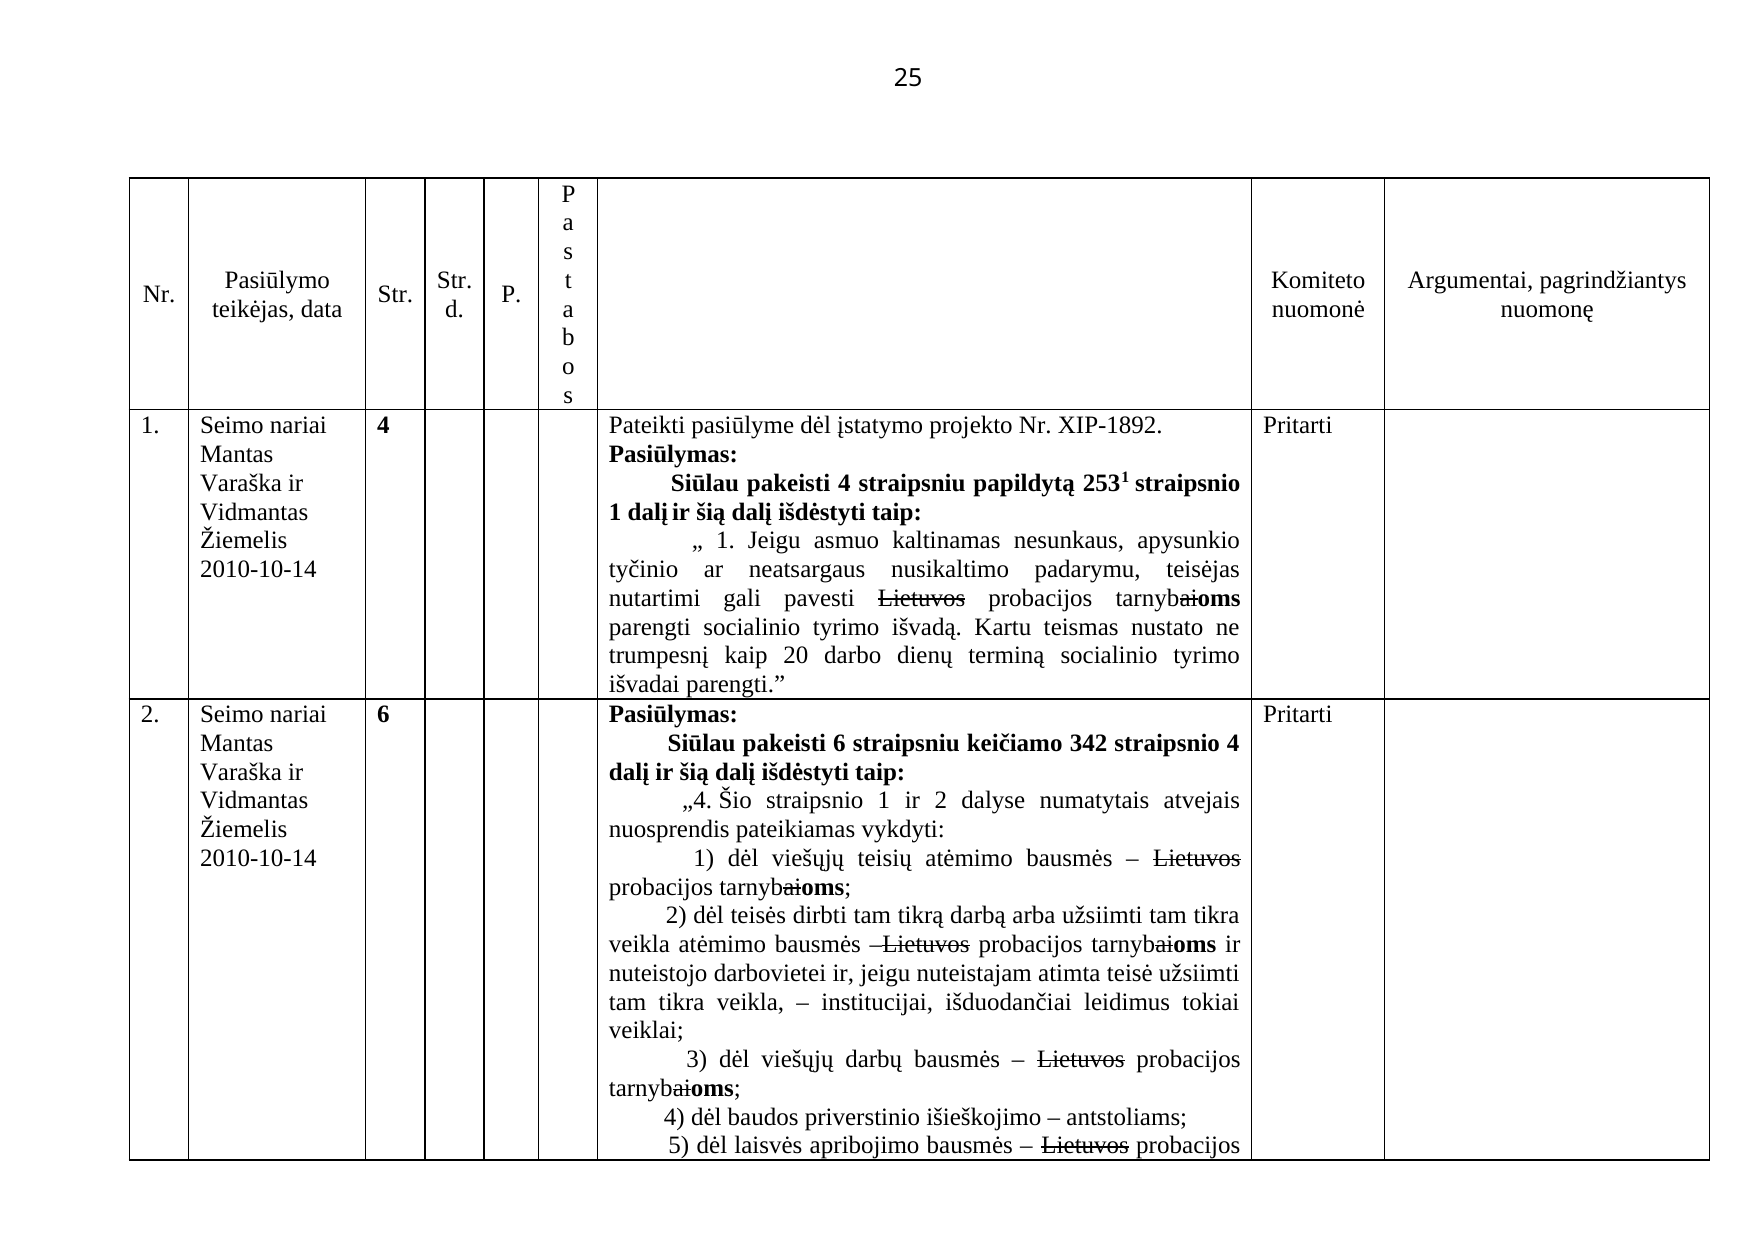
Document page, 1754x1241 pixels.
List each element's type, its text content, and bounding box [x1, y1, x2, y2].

table_cell P. [485, 179, 538, 409]
table_header Komiteto nuomonė [1252, 179, 1384, 409]
table_header Pastabos [539, 179, 597, 409]
table_cell [485, 700, 538, 1159]
table_cell 1. [130, 410, 188, 698]
table_header [598, 179, 1251, 409]
table_cell Str. [366, 179, 424, 409]
table_cell Str. d. [426, 179, 483, 409]
table_cell Seimo nariai Mantas Varaška ir Vidmantas Žiemelis 2010-10-14 [189, 410, 365, 698]
table_cell Pritarti [1252, 410, 1384, 698]
table_cell [539, 410, 597, 698]
table_cell [485, 410, 538, 698]
table_cell 4 [366, 410, 424, 698]
table_cell Pasiūlymas: Siūlau pakeisti 6 straipsniu keičiamo 342 straipsnio 4 dalį ir šią dalį išdėstyti taip: „4. Šio straipsnio 1 ir 2 dalyse numatytais atvejais nuosprendis pateikiamas vykdyti: 1) dėl viešųjų teisių atėmimo bausmės – Lietuvos probacijos tarnybaioms; 2) dėl teisės dirbti tam tikrą darbą arba užsiimti tam tikra veikla atėmimo bausmės –Lietuvos probacijos tarnybaioms ir nuteistojo darbovietei ir, jeigu nuteistajam atimta teisė užsiimti tam tikra veikla, – institucijai, išduodančiai leidimus tokiai veiklai; 3) dėl viešųjų darbų bausmės – Lietuvos probacijos tarnybaioms; 4) dėl baudos priverstinio išieškojimo – antstoliams; 5) dėl laisvės apribojimo bausmės – Lietuvos probacijos [598, 700, 1251, 1159]
table_cell [426, 700, 483, 1159]
table_cell [426, 410, 483, 698]
table_cell Pritarti [1252, 700, 1384, 1159]
table_cell [1385, 700, 1709, 1159]
table_cell 2. [130, 700, 188, 1159]
table_cell Pateikti pasiūlyme dėl įstatymo projekto Nr. XIP-1892. Pasiūlymas: Siūlau pakeisti 4 straipsniu papildytą 2531 straipsnio 1 dalį ir šią dalį išdėstyti taip: „ 1. Jeigu asmuo kaltinamas nesunkaus, apysunkio tyčinio ar neatsargaus nusikaltimo padarymu, teisėjas nutartimi gali pavesti Lietuvos probacijos tarnybaioms parengti socialinio tyrimo išvadą. Kartu teismas nustato ne trumpesnį kaip 20 darbo dienų terminą socialinio tyrimo išvadai parengti.” [598, 410, 1251, 698]
table_cell [539, 700, 597, 1159]
table_cell Seimo nariai Mantas Varaška ir Vidmantas Žiemelis 2010-10-14 [189, 700, 365, 1159]
table_header Pasiūlymo teikėjas, data [189, 179, 365, 409]
table_cell 6 [366, 700, 424, 1159]
table_cell [1385, 410, 1709, 698]
table_header Nr. [130, 179, 188, 409]
table_header Argumentai, pagrindžiantys nuomonę [1385, 179, 1709, 409]
